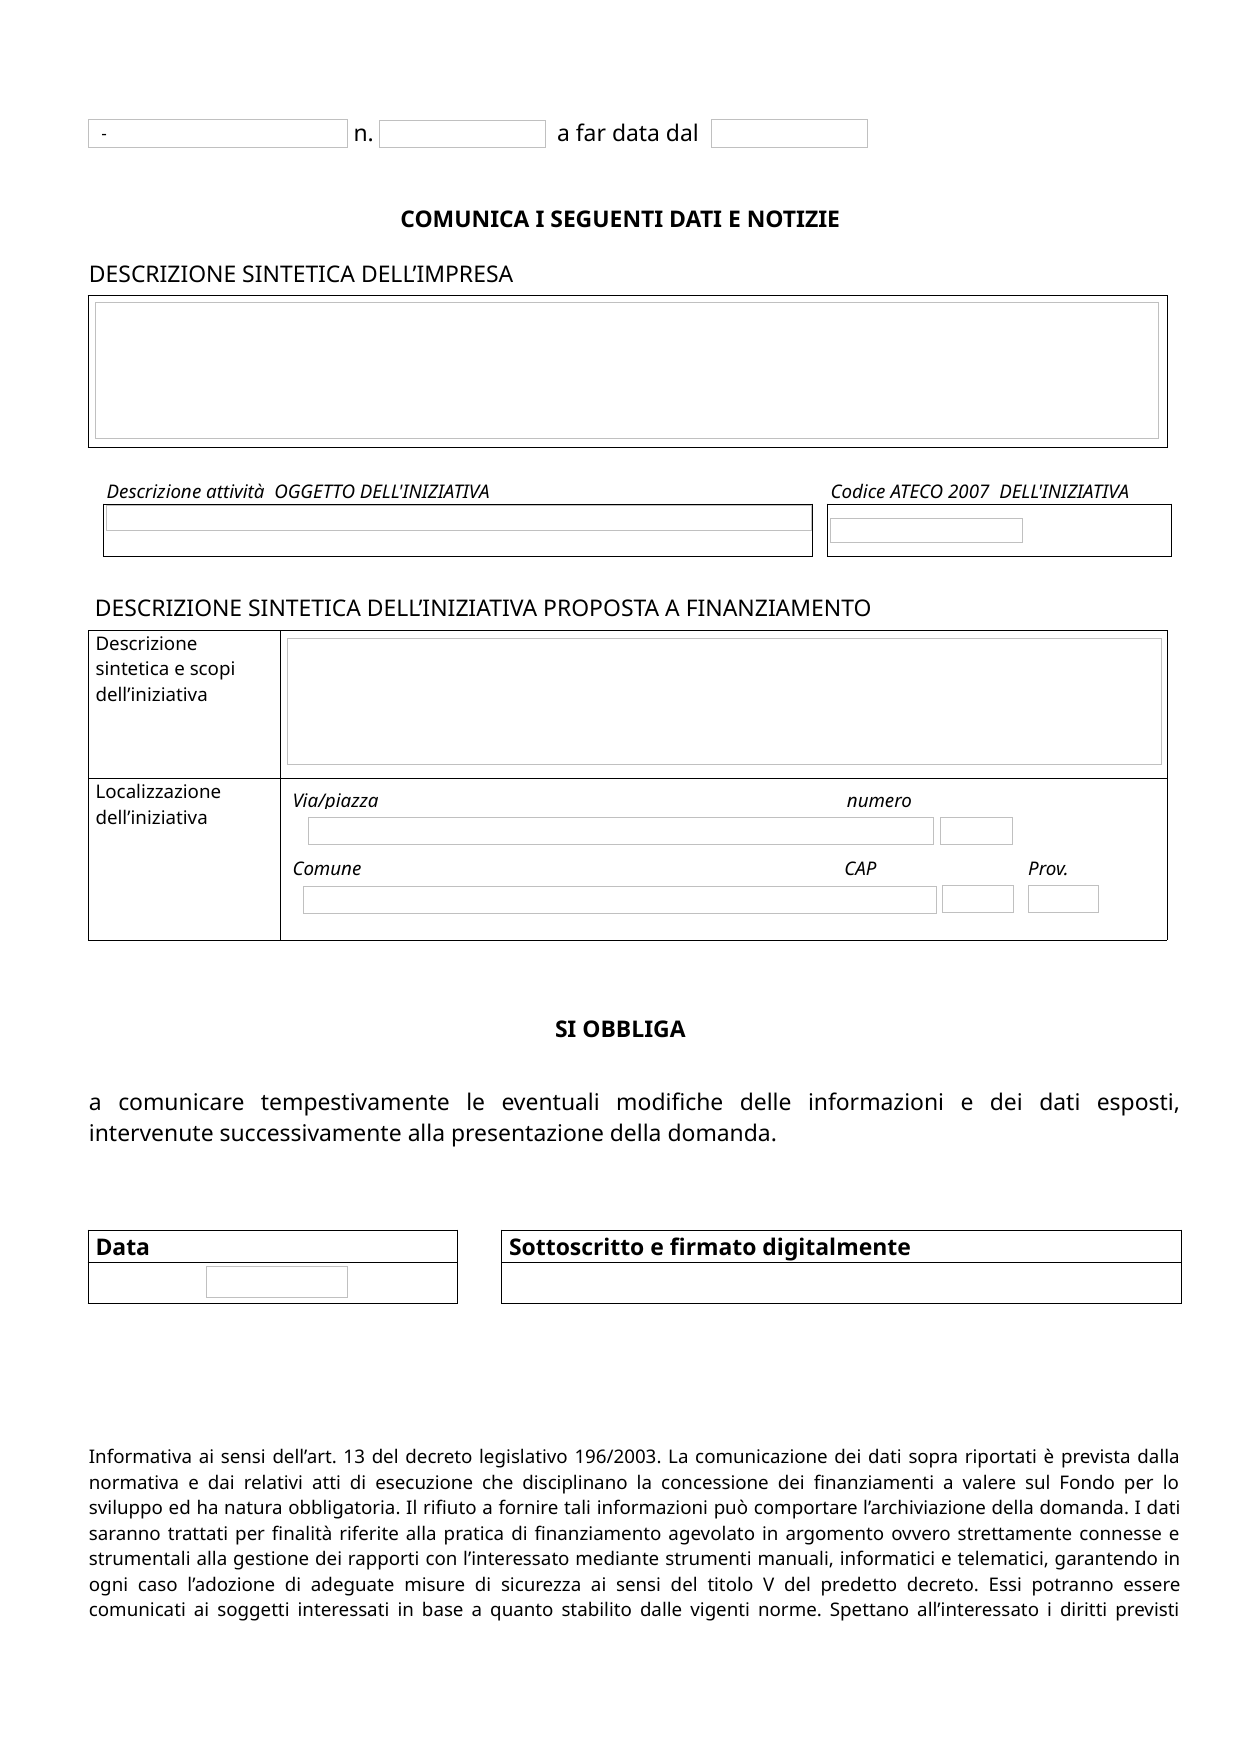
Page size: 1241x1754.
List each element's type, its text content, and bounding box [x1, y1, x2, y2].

table_header [1022, 781, 1160, 814]
table_header Via/piazza numero [286, 781, 1022, 814]
text DESCRIZIONE SINTETICA DELL’INIZIATIVA PROPOSTA A FINANZIAMENTO [89, 592, 1181, 624]
table_cell [813, 504, 827, 556]
table_cell [1172, 504, 1182, 556]
table_cell [286, 814, 1022, 849]
table_header Codice ATECO 2007 DELL'INIZIATIVA [828, 472, 1172, 503]
table_cell Prov. [1022, 849, 1160, 882]
table_header Sottoscritto e firmato digitalmente [502, 1231, 1181, 1262]
table_header [89, 296, 1167, 447]
table_header [281, 631, 1167, 778]
table_cell [828, 505, 1171, 556]
table_header [1172, 472, 1182, 503]
table_header Data [89, 1231, 457, 1262]
table_header [89, 472, 103, 503]
subtitle SI OBBLIGA [59, 1013, 1181, 1044]
table_cell [502, 1263, 1181, 1302]
table_cell Localizzazione dell’iniziativa [89, 779, 280, 940]
text DESCRIZIONE SINTETICA DELL’IMPRESA [89, 258, 1184, 289]
text Informativa ai sensi dell’art. 13 del decreto legislativo 196/2003. La comunicazione dei dati sopra riportati è prevista dalla normativa e dai relativi atti di esecuzione che disciplinano la concessione dei finanziamenti a valere sul Fondo per lo sviluppo ed ha natura obbligatoria. Il rifiuto a fornire tali informazioni può comportare l’archiviazione della domanda. I dati saranno trattati per finalità riferite alla pratica di finanziamento agevolato in argomento ovvero strettamente connesse e strumentali alla gestione dei rapporti con l’interessato mediante strumenti manuali, informatici e telematici, garantendo in ogni caso l’adozione di adeguate misure di sicurezza ai sensi del titolo V del predetto decreto. Essi potranno essere comunicati ai soggetti interessati in base a quanto stabilito dalle vigenti norme. Spettano all’interessato i diritti previsti [89, 1443, 1181, 1622]
table_cell [1022, 882, 1098, 917]
table_cell Comune CAP [286, 849, 1022, 882]
subtitle COMUNICA I SEGUENTI DATI E NOTIZIE [59, 203, 1181, 234]
table_cell [104, 505, 812, 556]
table_cell [281, 779, 1167, 940]
table_cell [89, 1263, 457, 1302]
table_header [458, 1230, 501, 1262]
table_cell [286, 882, 1022, 917]
table_cell [1098, 882, 1160, 917]
table_cell [89, 504, 103, 556]
table_cell [1022, 814, 1160, 849]
text a comunicare tempestivamente le eventuali modifiche delle informazioni e dei dati esposti, intervenute successivamente alla presentazione della domanda. [89, 1086, 1181, 1148]
table_header Descrizione sintetica e scopi dell’iniziativa [89, 631, 280, 778]
table_header Descrizione attività OGGETTO DELL'INIZIATIVA [104, 472, 827, 503]
table_cell [458, 1262, 501, 1302]
text n. a far data dal [88, 117, 1152, 149]
